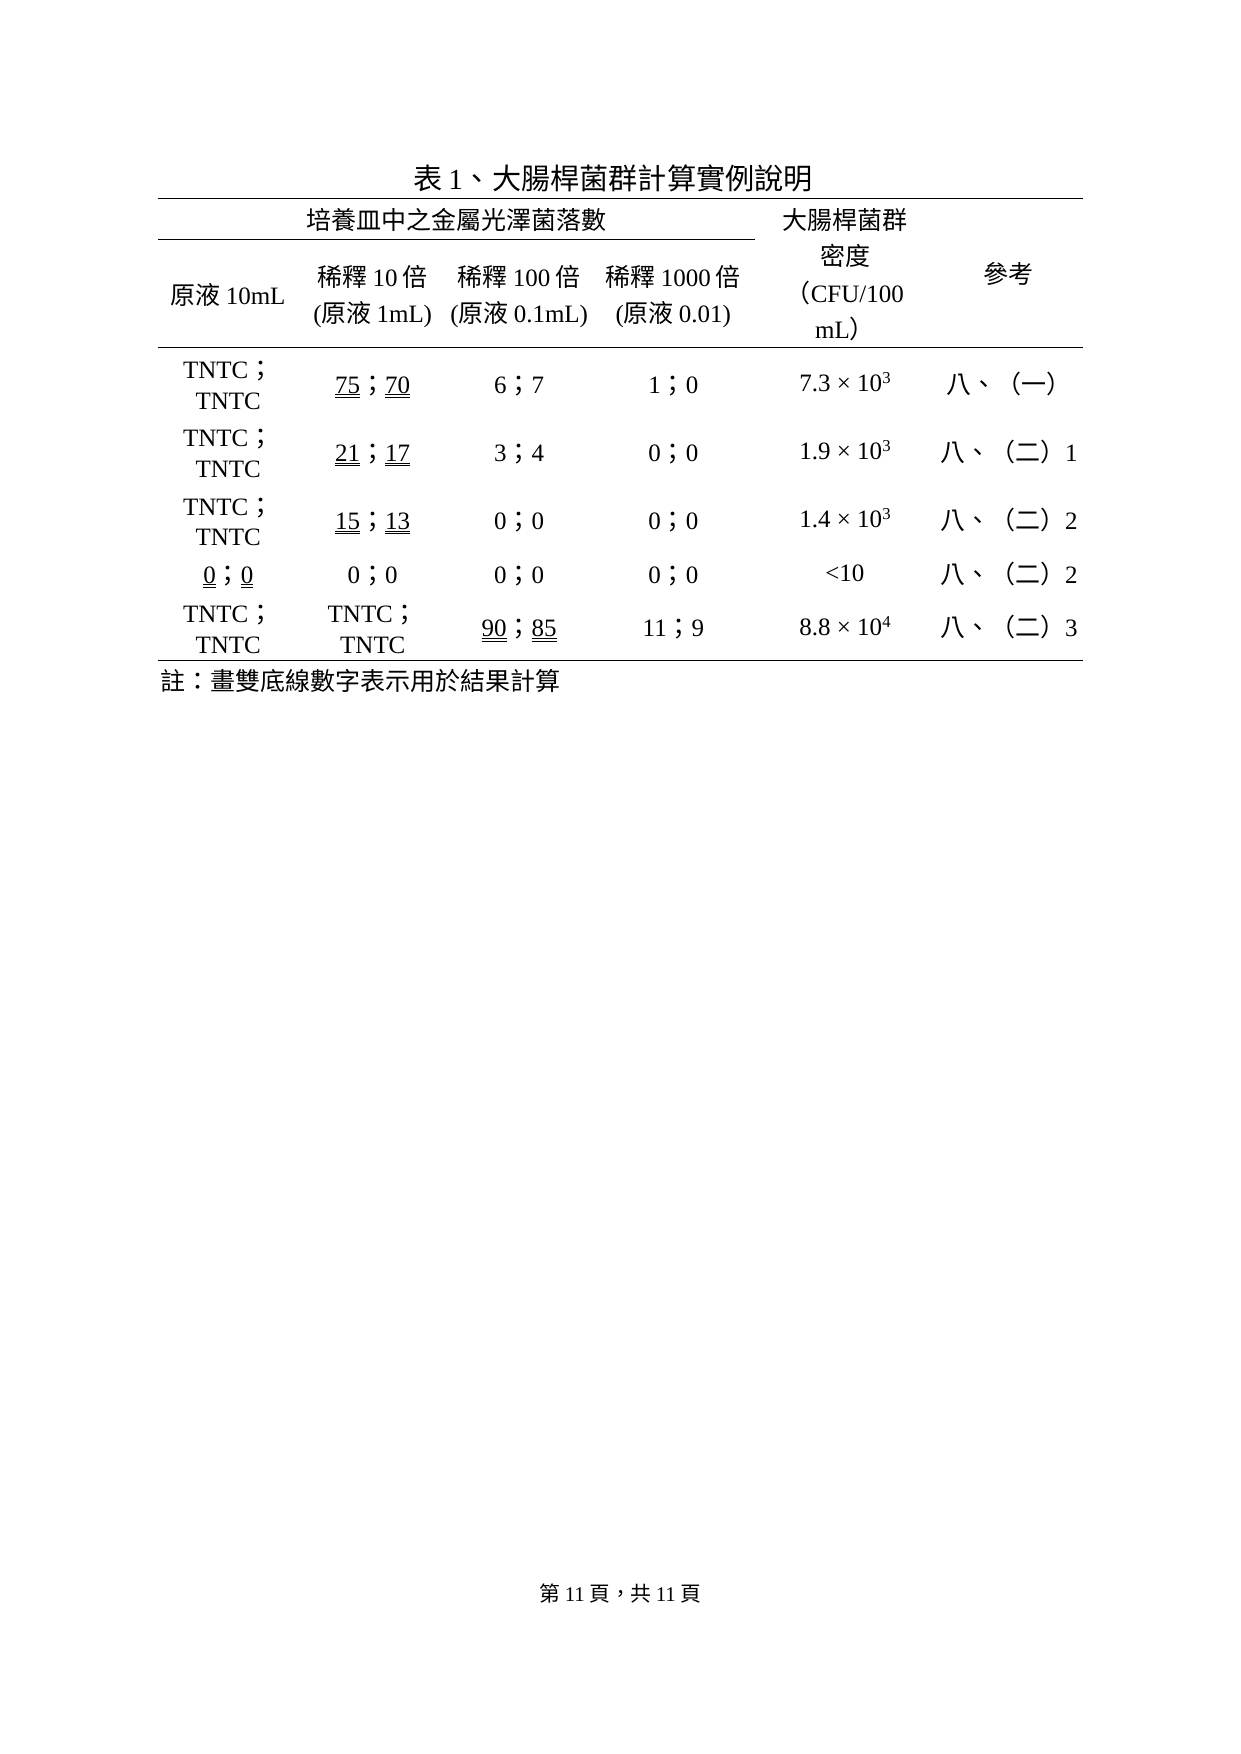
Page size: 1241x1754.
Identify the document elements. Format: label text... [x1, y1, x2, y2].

table_cell 八、（二）3 [934, 592, 1083, 660]
table_cell 1；0 [591, 348, 755, 416]
table_cell TNTC；TNTC [158, 348, 298, 416]
table_cell TNTC；TNTC [299, 592, 446, 660]
table_cell 0；0 [591, 416, 755, 484]
table_cell 0；0 [591, 553, 755, 592]
table_header 培養皿中之金屬光澤菌落數 [158, 199, 755, 238]
table_cell 0；0 [591, 485, 755, 553]
table_cell 稀釋100倍 (原液0.1mL) [446, 240, 591, 347]
table_cell 3；4 [446, 416, 591, 484]
table_cell 75；70 [299, 348, 446, 416]
table_cell TNTC；TNTC [158, 485, 298, 553]
table_cell 八、（二）2 [934, 485, 1083, 553]
table_cell 1.9 × 103 [755, 416, 934, 484]
table_cell 0；0 [299, 553, 446, 592]
table_cell 11；9 [591, 592, 755, 660]
table_cell 15；13 [299, 485, 446, 553]
table_cell 稀釋10倍 (原液1mL) [299, 240, 446, 347]
table_cell 八、（一） [934, 348, 1083, 416]
table_cell 八、（二）1 [934, 416, 1083, 484]
table_cell TNTC；TNTC [158, 592, 298, 660]
table_cell 8.8 × 104 [755, 592, 934, 660]
table_cell 7.3 × 103 [755, 348, 934, 416]
table_cell 90；85 [446, 592, 591, 660]
table_cell 6；7 [446, 348, 591, 416]
table_cell 0；0 [158, 553, 298, 592]
text 註：畫雙底線數字表示用於結果計算 [160, 661, 1092, 697]
table_cell 稀釋1000倍 (原液0.01) [591, 240, 755, 347]
table_cell 八、（二）2 [934, 553, 1083, 592]
table_cell <10 [755, 553, 934, 592]
table_cell 0；0 [446, 553, 591, 592]
text 表1、大腸桿菌群計算實例說明 [148, 156, 1092, 198]
table_cell 1.4 × 103 [755, 485, 934, 553]
table_header 大腸桿菌群 密度 （CFU/100 mL） [755, 199, 934, 347]
table_cell 21；17 [299, 416, 446, 484]
table_cell 原液10mL [158, 240, 298, 347]
table_cell TNTC；TNTC [158, 416, 298, 484]
table_cell 0；0 [446, 485, 591, 553]
table_header 參考 [934, 199, 1083, 347]
